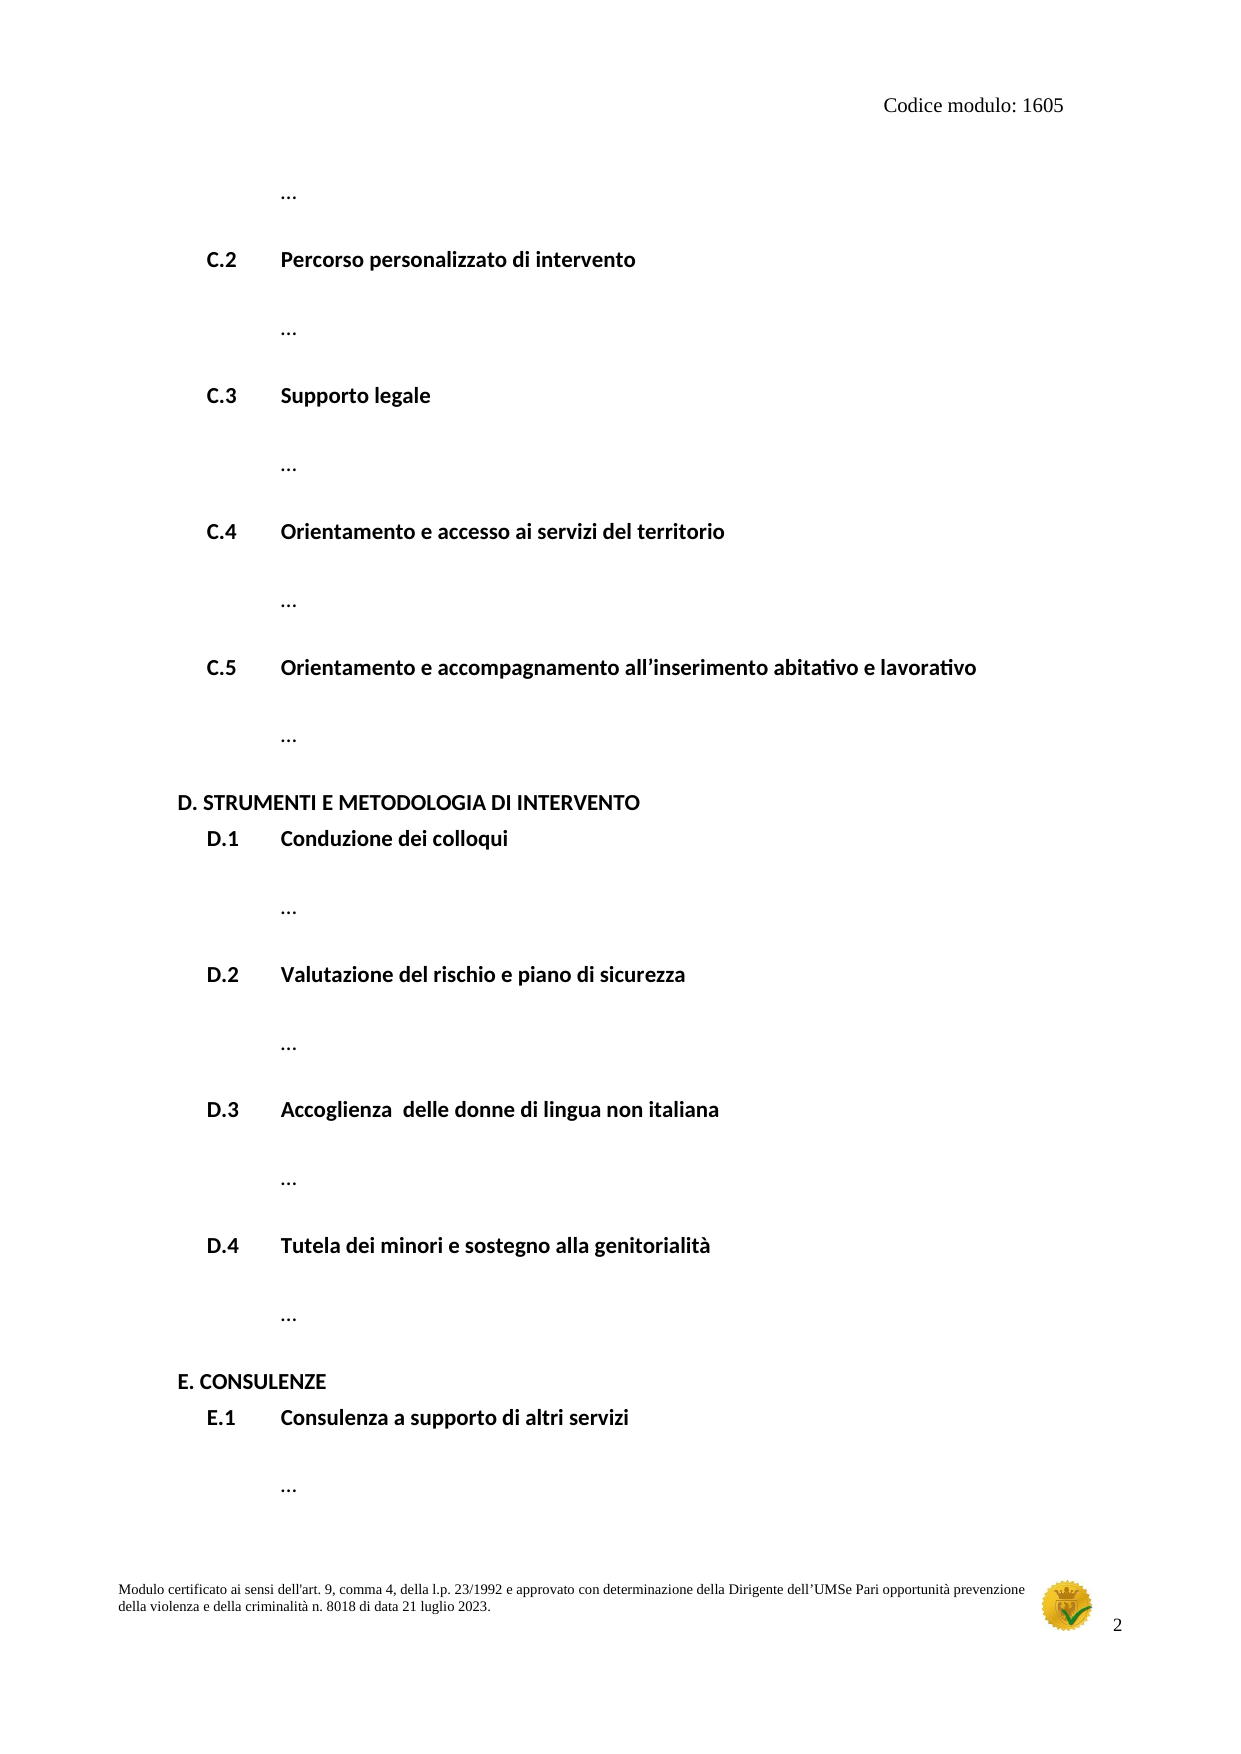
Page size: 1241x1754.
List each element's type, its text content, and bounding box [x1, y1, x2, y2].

text D.1 Conduzione dei colloqui [207, 818, 1122, 853]
text D.3 Accoglienza delle donne di lingua non italiana [207, 1089, 1122, 1125]
text … [207, 714, 1122, 750]
text … [207, 1022, 1122, 1057]
text C.5 Orientamento e accompagnamento all’inserimento abitativo e lavorativo [207, 647, 1122, 682]
text … [207, 443, 1122, 478]
text … [207, 1293, 1122, 1329]
text … [207, 886, 1122, 921]
text … [207, 579, 1122, 614]
text C.4 Orientamento e accesso ai servizi del territorio [207, 511, 1122, 546]
text C.2 Percorso personalizzato di intervento [207, 239, 1122, 274]
text E. CONSULENZE [177, 1361, 1122, 1397]
text D. STRUMENTI E METODOLOGIA DI INTERVENTO [177, 782, 1122, 818]
text … [207, 1464, 1122, 1500]
text … [207, 1157, 1122, 1193]
text … [207, 307, 1122, 342]
picture [1041, 1580, 1094, 1631]
text D.2 Valutazione del rischio e piano di sicurezza [207, 954, 1122, 989]
text D.4 Tutela dei minori e sostegno alla genitorialità [207, 1225, 1122, 1261]
text E.1 Consulenza a supporto di altri servizi [207, 1397, 1122, 1432]
text C.3 Supporto legale [207, 375, 1122, 410]
text … [207, 171, 1122, 207]
